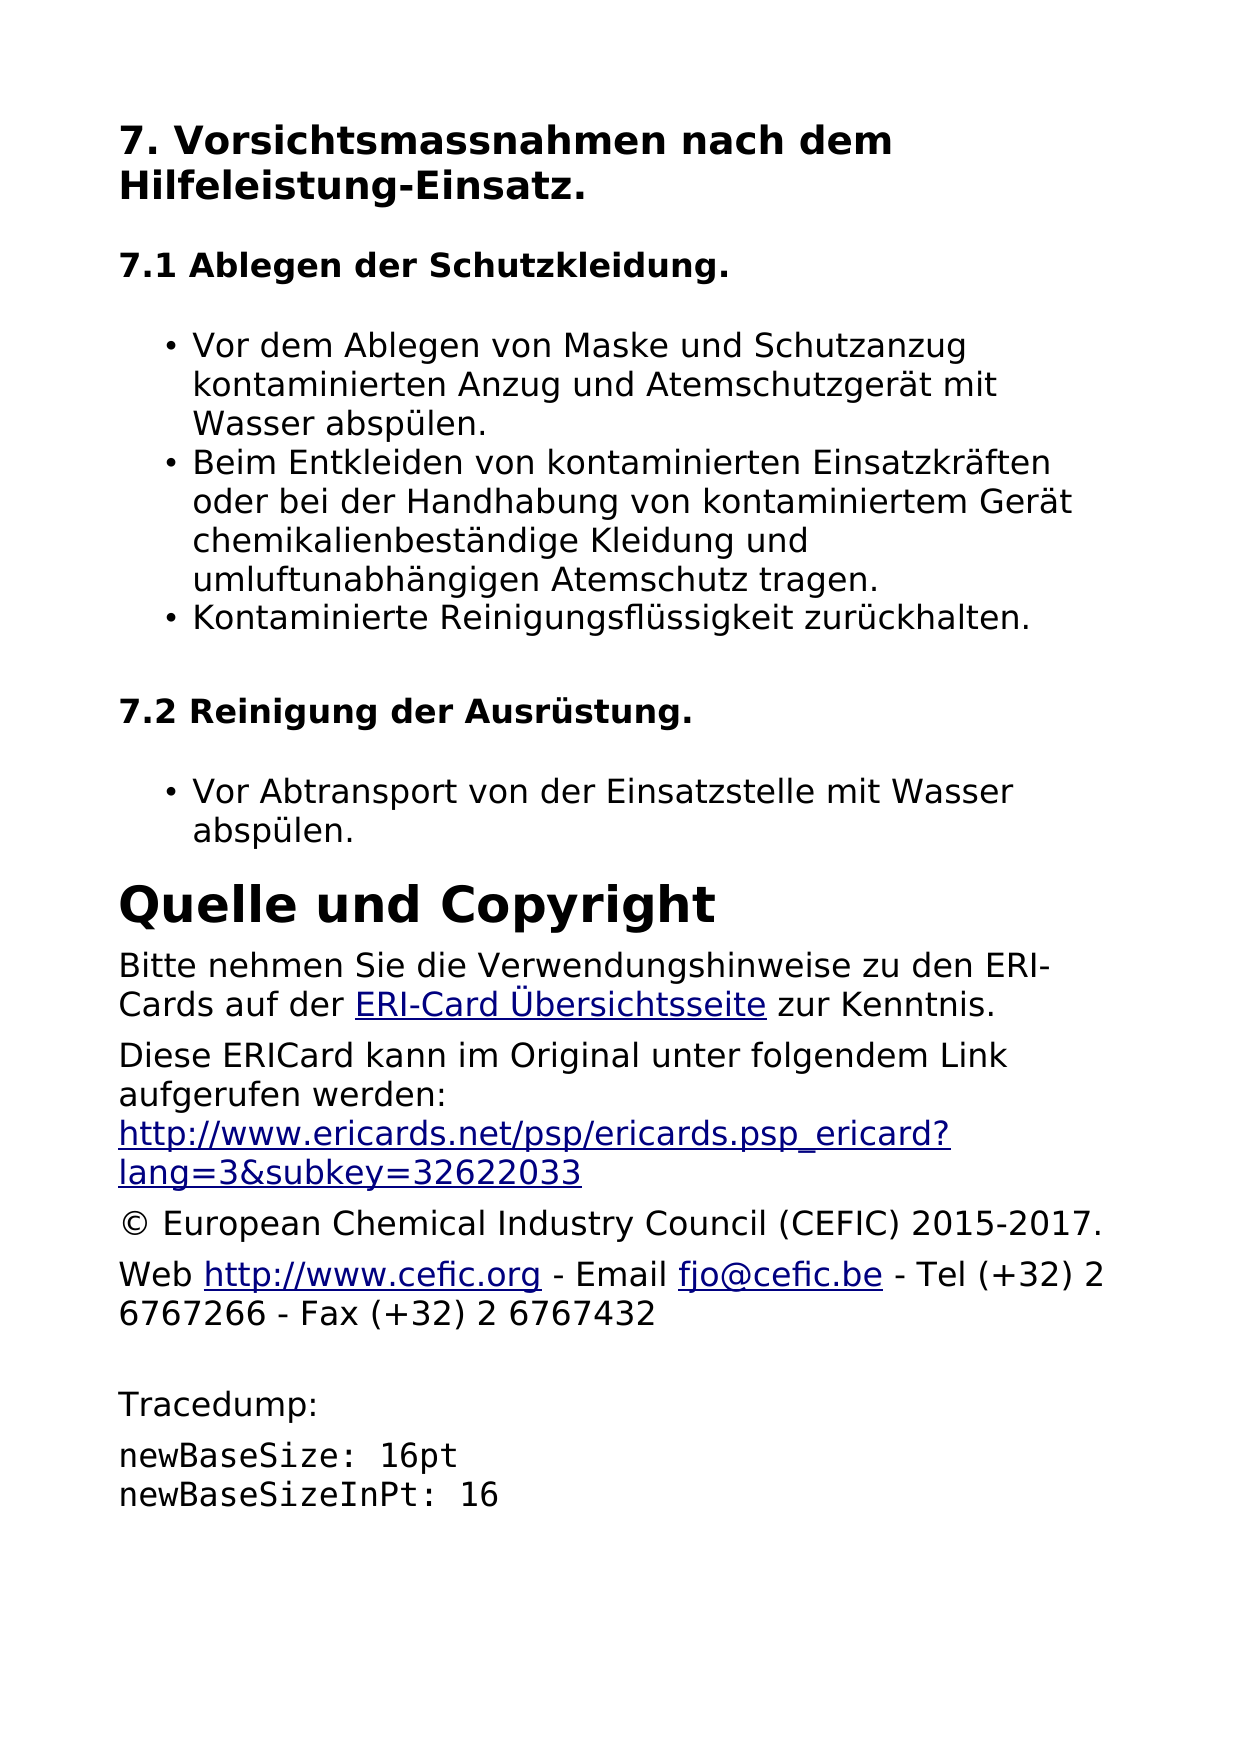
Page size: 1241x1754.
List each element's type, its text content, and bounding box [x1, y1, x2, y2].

list Vor Abtransport von der Einsatzstelle mit Wasser abspülen. [177, 773, 1122, 851]
text newBaseSize: 16pt newBaseSizeInPt: 16 [118, 1436, 1122, 1514]
subtitle 7.2 Reinigung der Ausrüstung. [118, 692, 1122, 731]
subtitle Quelle und Copyright [118, 876, 1122, 934]
list Beim Entkleiden von kontaminierten Einsatzkräften oder bei der Handhabung von kontaminiertem Gerät chemikalienbeständige Kleidung und umluftunabhängigen Atemschutz tragen. [177, 443, 1122, 599]
subtitle 7. Vorsichtsmassnahmen nach dem Hilfeleistung-Einsatz. [118, 118, 1122, 208]
list Vor dem Ablegen von Maske und Schutzanzug kontaminierten Anzug und Atemschutzgerät mit Wasser abspülen. [177, 327, 1122, 443]
text © European Chemical Industry Council (CEFIC) 2015-2017. [118, 1204, 1122, 1243]
subtitle 7.1 Ablegen der Schutzkleidung. [118, 246, 1122, 285]
text Diese ERICard kann im Original unter folgendem Link aufgerufen werden: http://www.ericards.net/psp/ericards.psp_ericard?lang=3&subkey=32622033 [118, 1037, 1122, 1192]
text Bitte nehmen Sie die Verwendungshinweise zu den ERI-Cards auf der ERI-Card Übersichtsseite zur Kenntnis. [118, 946, 1122, 1024]
list Kontaminierte Reinigungsflüssigkeit zurückhalten. [177, 599, 1122, 638]
text Tracedump: [118, 1346, 1122, 1424]
text Web http://www.cefic.org - Email fjo@cefic.be - Tel (+32) 2 6767266 - Fax (+32) 2 6767432 [118, 1256, 1122, 1334]
